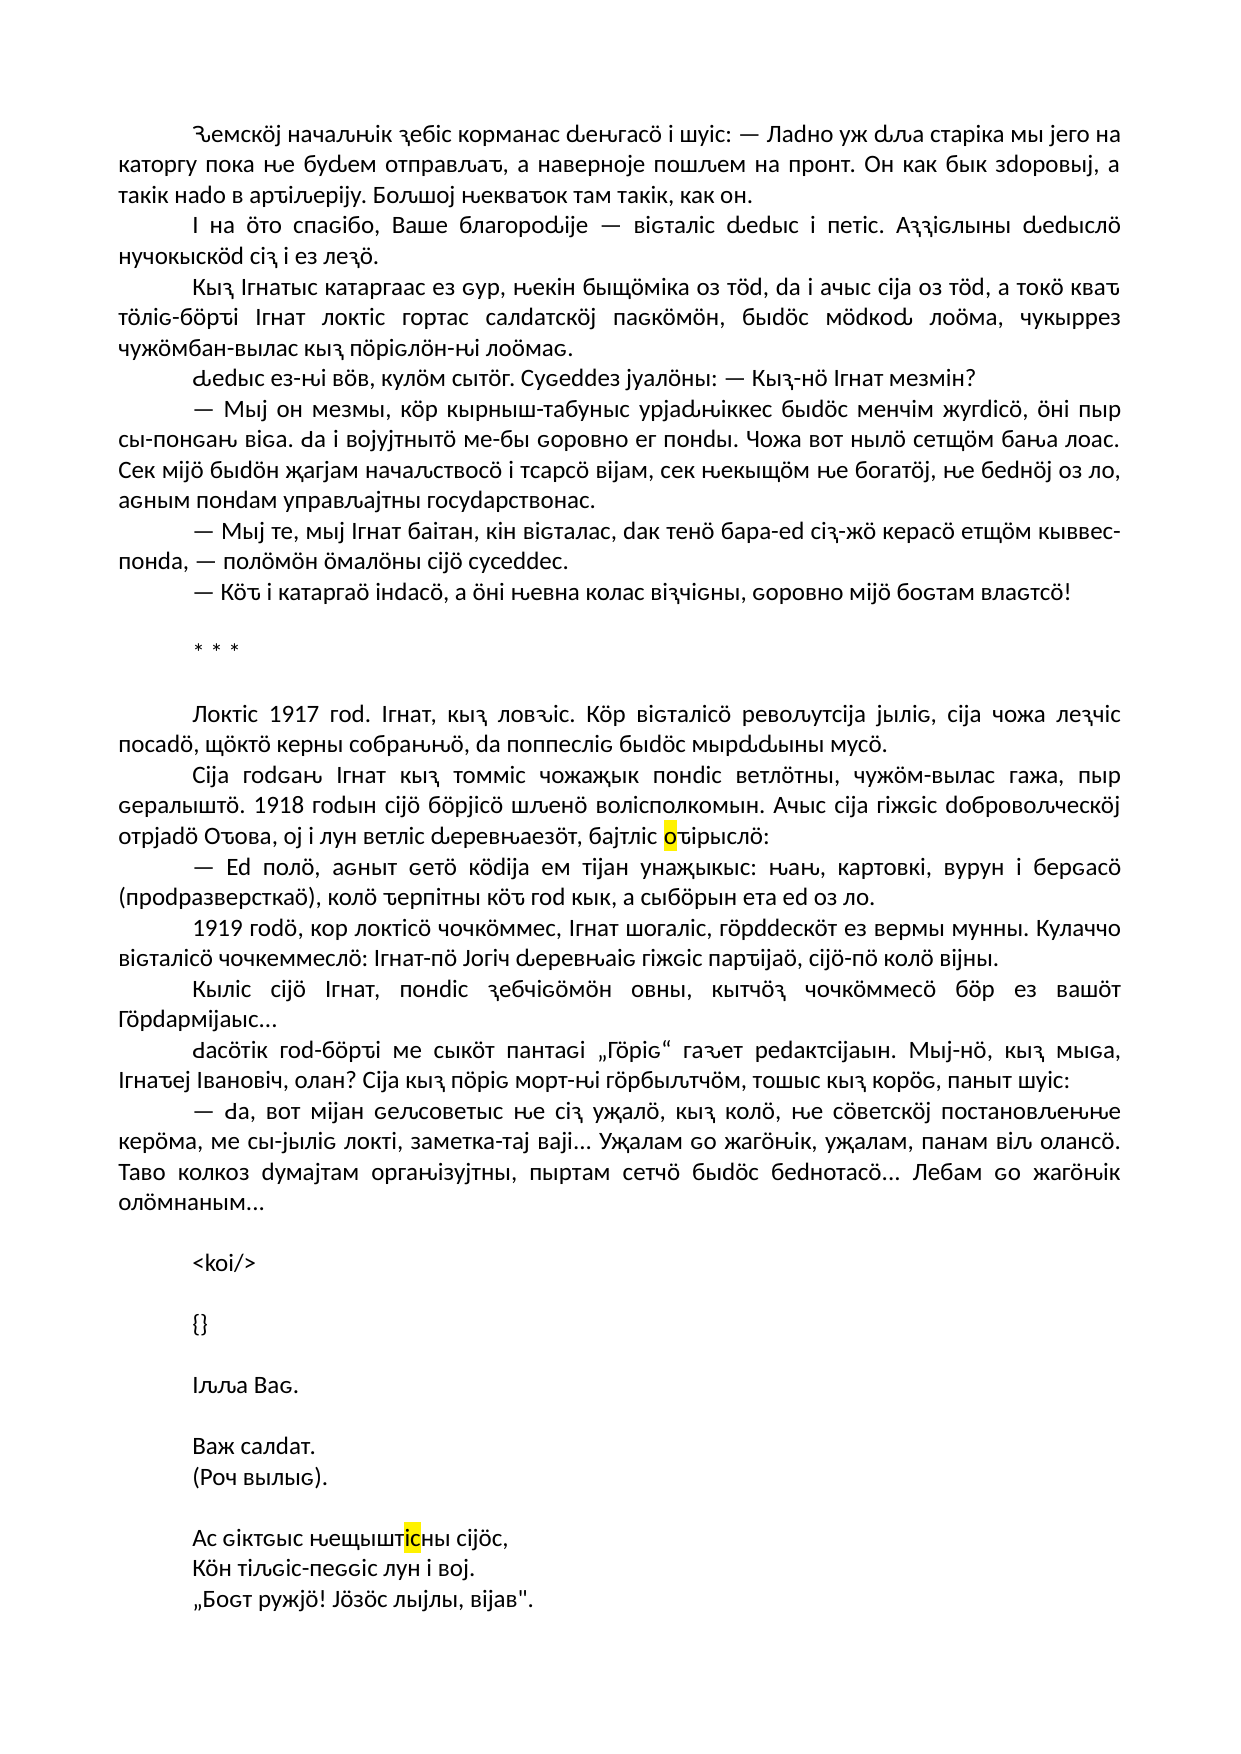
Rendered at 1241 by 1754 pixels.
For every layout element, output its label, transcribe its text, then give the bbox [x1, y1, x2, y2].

text — Кӧԏ і катаргаӧ інԁасӧ, а ӧні ԋевна колас віԇчіԍны, ԍоровно міјӧ боԍтам влаԍтсӧ! [118, 576, 1122, 606]
text Кӧн тіԉԍіс-пеԍԍіс лун і вој. [118, 1553, 1122, 1583]
text — Ԁа, вот міјан ԍеԉсоветыс ԋе сіԇ уҗалӧ, кыԇ колӧ, ԋе сӧветскӧј постановԉеԋԋе керӧма, ме сы-јыліԍ локті, заметка-тај вајі... Уҗалам ԍо жагӧԋік, уҗалам, панам віԉ олансӧ. Таво колкоз ԁумајтам оргаԋізујтны, пыртам сетчӧ быԁӧс беԁнотасӧ... Лебам ԍо жагӧԋік олӧмнаным... [118, 1095, 1122, 1217]
text Ас ԍіктԍыс ԋещыштісны сіјӧс, [118, 1522, 1122, 1553]
text * * * [118, 637, 1122, 667]
text Сіја гоԁԍаԋ Ігнат кыԇ томміс чожаҗык понԁіс ветлӧтны, чужӧм-вылас гажа, пыр ԍералыштӧ. 1918 гоԁын сіјӧ бӧрјісӧ шԉенӧ волісполкомын. Ачыс сіја гіжԍіс ԁобровоԉческӧј отрјаԁӧ Оԏова, ој і лун ветліс ԃеревԋаезӧт, бајтліс оԏірыслӧ: [118, 759, 1122, 851]
text Кыліс сіјӧ Ігнат, понԁіс ԇебчіԍӧмӧн овны, кытчӧԇ чочкӧммесӧ бӧр ез вашӧт Гӧрԁарміјаыс... [118, 973, 1122, 1034]
text — Мыј те, мыј Ігнат баітан, кін віԍталас, ԁак тенӧ бара-еԁ сіԇ-жӧ керасӧ етщӧм кыввес-понԁа, — полӧмӧн ӧмалӧны сіјӧ сусеԁԁес. [118, 515, 1122, 576]
text Іԉԉа Ваԍ. [118, 1369, 1122, 1400]
text (Роч вылыԍ). [118, 1461, 1122, 1492]
text — Мыј он мезмы, кӧр кырныш-табуныс урјаԃԋіккес быԁӧс менчім жугԁісӧ, ӧні пыр сы-понԍаԋ віԍа. Ԁа і војујтнытӧ ме-бы ԍоровно ег понԁы. Чожа вот нылӧ сетщӧм баԋа лоас. Сек міјӧ быԁӧн җагјам начаԉствосӧ і тсарсӧ віјам, сек ԋекыщӧм ԋе богатӧј, ԋе беԁнӧј оз ло, аԍным понԁам управԉајтны госуԁарствонас. [118, 393, 1122, 515]
text Ԃеԁыс ез-ԋі вӧв, кулӧм сытӧг. Суԍеԁԁез јуалӧны: — Кыԇ-нӧ Ігнат мезмін? [118, 362, 1122, 393]
text Кыԇ Ігнатыс катаргаас ез ԍур, ԋекін быщӧміка оз тӧԁ, ԁа і ачыс сіја оз тӧԁ, а токӧ кваԏ тӧліԍ-бӧрԏі Ігнат локтіс гортас салԁатскӧј паԍкӧмӧн, быԁӧс мӧԁкоԃ лоӧма, чукыррез чужӧмбан-вылас кыԇ пӧріԍлӧн-ԋі лоӧмаԍ. [118, 271, 1122, 362]
text <koi/> [118, 1247, 1122, 1278]
text Локтіс 1917 гоԁ. Ігнат, кыԇ ловԅіс. Кӧр віԍталісӧ ревоԉутсіја јыліԍ, сіја чожа леԇчіс посаԁӧ, щӧктӧ керны собраԋԋӧ, ԁа поппесліԍ быԁӧс мырԃԃыны мусӧ. [118, 698, 1122, 759]
text Важ салԁат. [118, 1431, 1122, 1461]
text I на ӧто спаԍібо, Ваше благороԃіје — віԍталіс ԃеԁыс і петіс. Аԇԇіԍлыны ԃеԁыслӧ нучокыскӧԁ сіԇ і ез леԇӧ. [118, 210, 1122, 271]
text 1919 гоԁӧ, кор локтісӧ чочкӧммес, Ігнат шогаліс, гӧрԁԁескӧт ез вермы мунны. Кулаччо віԍталісӧ чочкеммеслӧ: Ігнат-пӧ Јогіч ԃеревԋаіԍ гіжԍіс парԏіјаӧ, сіјӧ-пӧ колӧ віјны. [118, 912, 1122, 973]
text Ԅемскӧј начаԉԋік ԇебіс корманас ԃеԋгасӧ і шуіс: — Лаԁно уж ԃԉа старіка мы јего на каторгу пока ԋе буԃем отправԉаԏ, а наверноје пошԉем на пронт. Он как бык зԁоровыј, а такік наԁо в арԏіԉеріју. Боԉшој ԋекваԏок там такік, как он. [118, 118, 1122, 210]
text „Боԍт ружјӧ! Јӧзӧс лыјлы, віјав". [118, 1583, 1122, 1614]
text Ԁасӧтік гоԁ-бӧрԏі ме сыкӧт пантаԍі „Гӧріԍ“ гаԅет реԁактсіјаын. Мыј-нӧ, кыԇ мыԍа, Ігнаԏеј Івановіч, олан? Сіја кыԇ пӧріԍ морт-ԋі гӧрбыԉтчӧм, тошыс кыԇ корӧԍ, паныт шуіс: [118, 1034, 1122, 1095]
text {} [118, 1308, 1122, 1339]
text — Еԁ полӧ, аԍныт ԍетӧ кӧԁіја ем тіјан унаҗыкыс: ԋаԋ, картовкі, вурун і берԍасӧ (проԁразверсткаӧ), колӧ ԏерпітны кӧԏ гоԁ кык, а сыбӧрын ета еԁ оз ло. [118, 851, 1122, 912]
